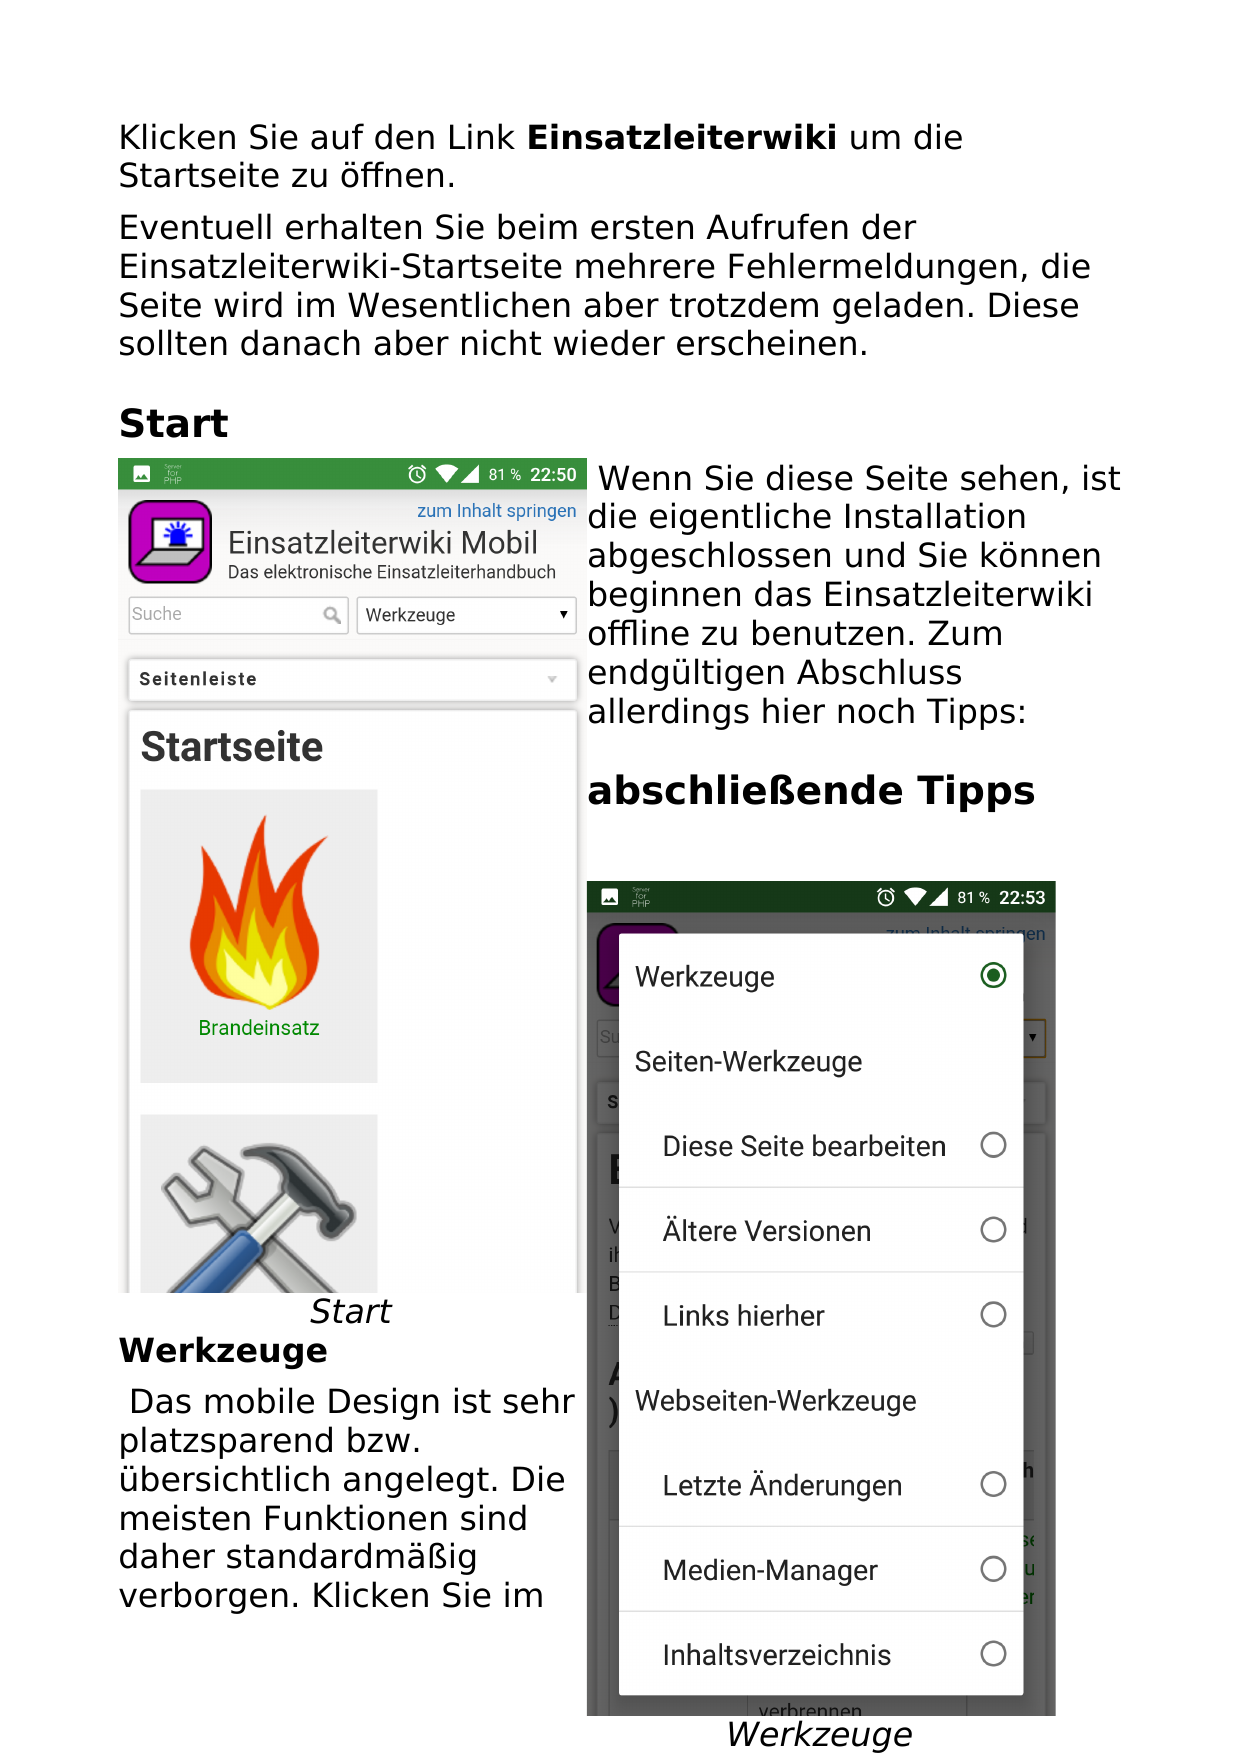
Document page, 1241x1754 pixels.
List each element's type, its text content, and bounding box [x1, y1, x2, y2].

subtitle [587, 851, 1122, 1370]
text Wenn Sie diese Seite sehen, ist die eigentliche Installation abgeschlossen und Sie können beginnen das Einsatzleiterwiki offline zu benutzen. Zum endgültigen Abschluss allerdings hier noch Tipps: [587, 459, 1122, 731]
text Das mobile Design ist sehr platzsparend bzw. übersichtlich angelegt. Die meisten Funktionen sind daher standardmäßig verborgen. Klicken Sie im [118, 1382, 586, 1616]
subtitle Start [118, 401, 1122, 446]
text Start [118, 1293, 586, 1331]
subtitle Werkzeuge [118, 1331, 586, 1370]
text Klicken Sie auf den Link Einsatzleiterwiki um die Startseite zu öffnen. [118, 118, 1122, 196]
text [1056, 1382, 1122, 1616]
picture [118, 458, 1056, 1716]
subtitle abschließende Tipps [587, 768, 1122, 814]
text Eventuell erhalten Sie beim ersten Aufrufen der Einsatzleiterwiki-Startseite mehrere Fehlermeldungen, die Seite wird im Wesentlichen aber trotzdem geladen. Diese sollten danach aber nicht wieder erscheinen. [118, 208, 1122, 364]
text Werkzeuge [587, 1716, 1056, 1754]
